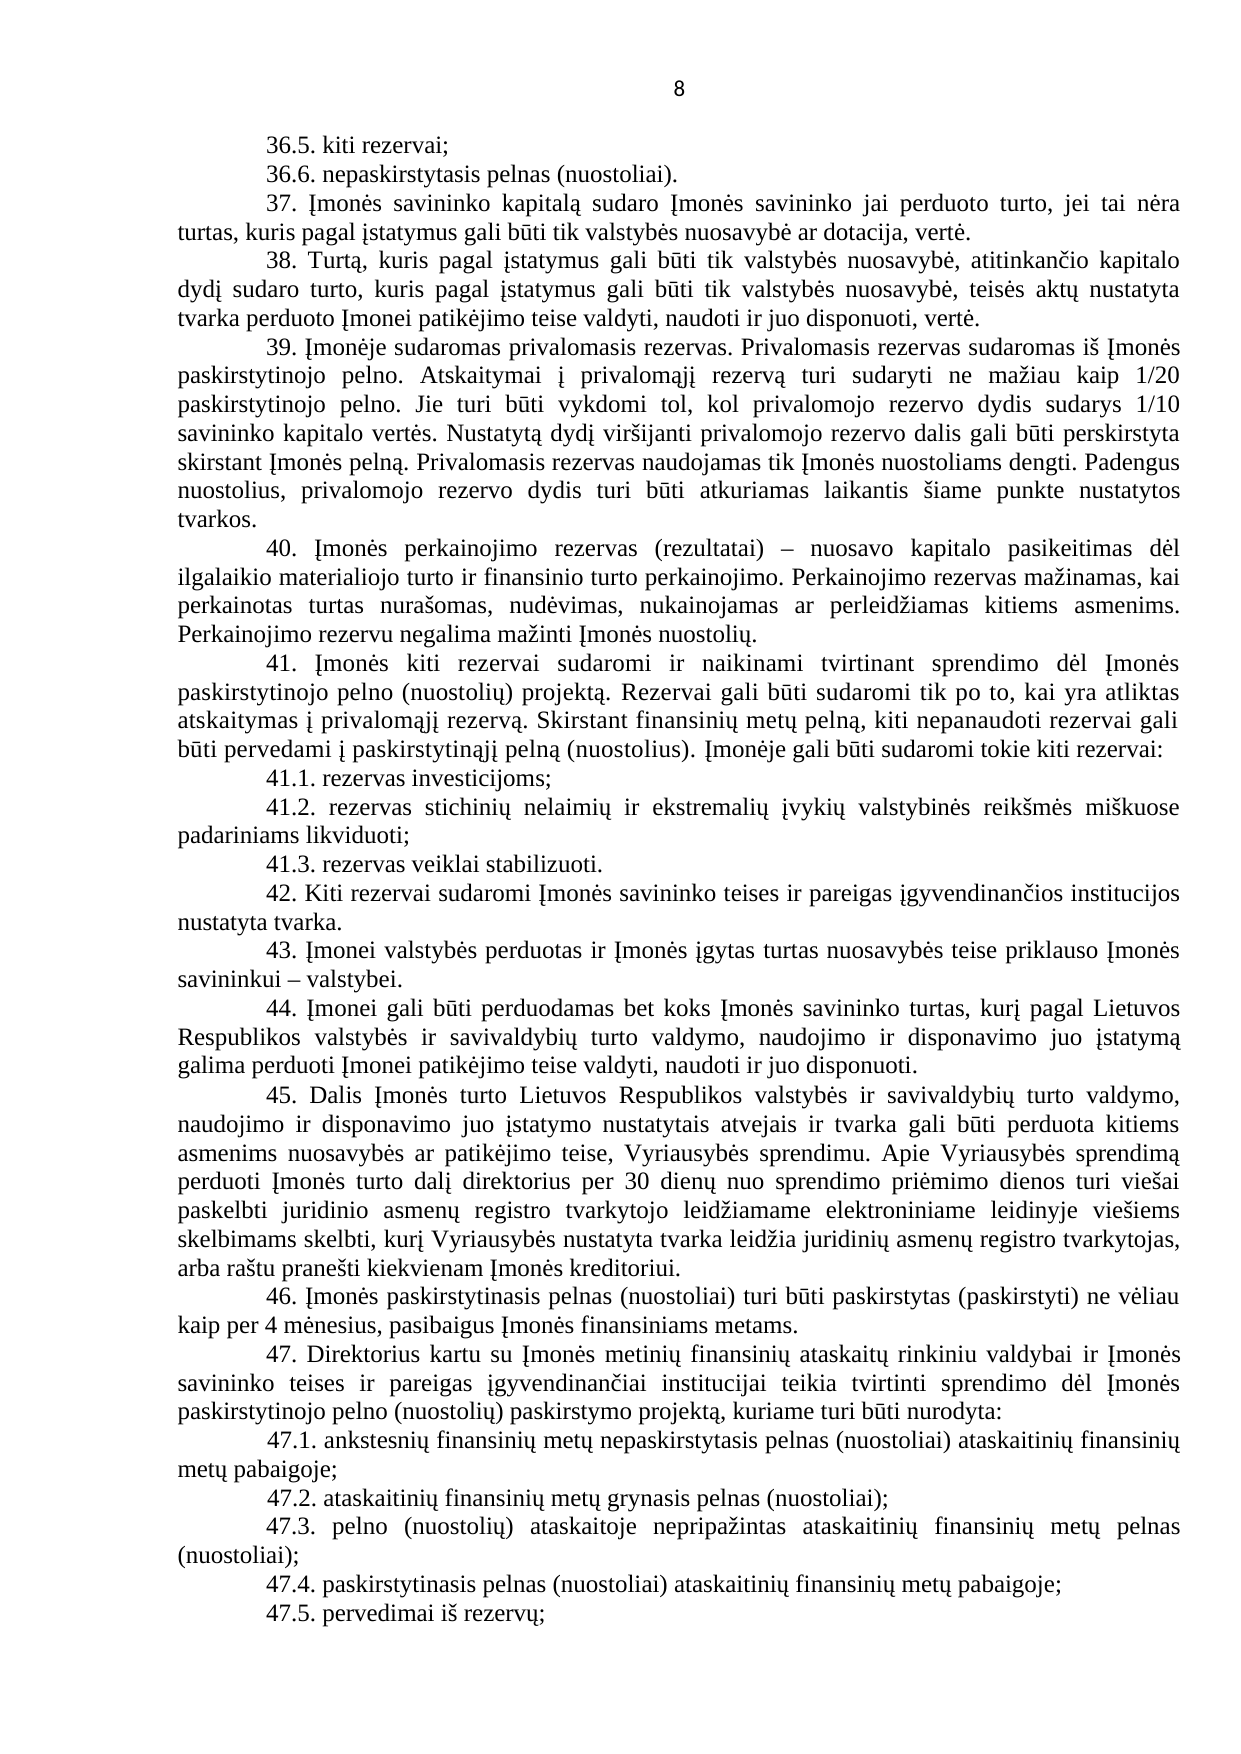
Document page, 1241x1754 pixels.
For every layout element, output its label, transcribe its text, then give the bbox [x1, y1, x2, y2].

text 43. Įmonei valstybės perduotas ir Įmonės įgytas turtas nuosavybės teise priklauso Įmonės savininkui – valstybei. [177, 936, 1181, 993]
text 40. Įmonės perkainojimo rezervas (rezultatai) – nuosavo kapitalo pasikeitimas dėl ilgalaikio materialiojo turto ir finansinio turto perkainojimo. Perkainojimo rezervas mažinamas, kai perkainotas turtas nurašomas, nudėvimas, nukainojamas ar perleidžiamas kitiems asmenims. Perkainojimo rezervu negalima mažinti Įmonės nuostolių. [177, 533, 1181, 648]
text 37. Įmonės savininko kapitalą sudaro Įmonės savininko jai perduoto turto, jei tai nėra turtas, kuris pagal įstatymus gali būti tik valstybės nuosavybė ar dotacija, vertė. [177, 188, 1181, 246]
text 47.3. pelno (nuostolių) ataskaitoje nepripažintas ataskaitinių finansinių metų pelnas (nuostoliai); [177, 1511, 1181, 1569]
text 44. Įmonei gali būti perduodamas bet koks Įmonės savininko turtas, kurį pagal Lietuvos Respublikos valstybės ir savivaldybių turto valdymo, naudojimo ir disponavimo juo įstatymą galima perduoti Įmonei patikėjimo teise valdyti, naudoti ir juo disponuoti. [177, 993, 1181, 1080]
text 39. Įmonėje sudaromas privalomasis rezervas. Privalomasis rezervas sudaromas iš Įmonės paskirstytinojo pelno. Atskaitymai į privalomąjį rezervą turi sudaryti ne mažiau kaip 1/20 paskirstytinojo pelno. Jie turi būti vykdomi tol, kol privalomojo rezervo dydis sudarys 1/10 savininko kapitalo vertės. Nustatytą dydį viršijanti privalomojo rezervo dalis gali būti perskirstyta skirstant Įmonės pelną. Privalomasis rezervas naudojamas tik Įmonės nuostoliams dengti. Padengus nuostolius, privalomojo rezervo dydis turi būti atkuriamas laikantis šiame punkte nustatytos tvarkos. [177, 332, 1181, 533]
text 36.6. nepaskirstytasis pelnas (nuostoliai). [224, 159, 1181, 188]
text 45. Dalis Įmonės turto Lietuvos Respublikos valstybės ir savivaldybių turto valdymo, naudojimo ir disponavimo juo įstatymo nustatytais atvejais ir tvarka gali būti perduota kitiems asmenims nuosavybės ar patikėjimo teise, Vyriausybės sprendimu. Apie Vyriausybės sprendimą perduoti Įmonės turto dalį direktorius per 30 dienų nuo sprendimo priėmimo dienos turi viešai paskelbti juridinio asmenų registro tvarkytojo leidžiamame elektroniniame leidinyje viešiems skelbimams skelbti, kurį Vyriausybės nustatyta tvarka leidžia juridinių asmenų registro tvarkytojas, arba raštu pranešti kiekvienam Įmonės kreditoriui. [177, 1080, 1181, 1281]
text 38. Turtą, kuris pagal įstatymus gali būti tik valstybės nuosavybė, atitinkančio kapitalo dydį sudaro turto, kuris pagal įstatymus gali būti tik valstybės nuosavybė, teisės aktų nustatyta tvarka perduoto Įmonei patikėjimo teise valdyti, naudoti ir juo disponuoti, vertė. [177, 246, 1181, 332]
text 42. Kiti rezervai sudaromi Įmonės savininko teises ir pareigas įgyvendinančios institucijos nustatyta tvarka. [177, 878, 1181, 936]
text 41.3. rezervas veiklai stabilizuoti. [177, 849, 1181, 878]
text 47.1. ankstesnių finansinių metų nepaskirstytasis pelnas (nuostoliai) ataskaitinių finansinių metų pabaigoje; [177, 1425, 1181, 1483]
text 41.2. rezervas stichinių nelaimių ir ekstremalių įvykių valstybinės reikšmės miškuose padariniams likviduoti; [177, 792, 1181, 849]
text 47.5. pervedimai iš rezervų; [177, 1598, 1181, 1626]
text 46. Įmonės paskirstytinasis pelnas (nuostoliai) turi būti paskirstytas (paskirstyti) ne vėliau kaip per 4 mėnesius, pasibaigus Įmonės finansiniams metams. [177, 1281, 1181, 1339]
text 47. Direktorius kartu su Įmonės metinių finansinių ataskaitų rinkiniu valdybai ir Įmonės savininko teises ir pareigas įgyvendinančiai institucijai teikia tvirtinti sprendimo dėl Įmonės paskirstytinojo pelno (nuostolių) paskirstymo projektą, kuriame turi būti nurodyta: [177, 1339, 1181, 1425]
text 41. Įmonės kiti rezervai sudaromi ir naikinami tvirtinant sprendimo dėl Įmonės paskirstytinojo pelno (nuostolių) projektą. Rezervai gali būti sudaromi tik po to, kai yra atliktas atskaitymas į privalomąjį rezervą. Skirstant finansinių metų pelną, kiti nepanaudoti rezervai gali būti pervedami į paskirstytinąjį pelną (nuostolius). Įmonėje gali būti sudaromi tokie kiti rezervai: [177, 648, 1181, 763]
text 47.4. paskirstytinasis pelnas (nuostoliai) ataskaitinių finansinių metų pabaigoje; [177, 1569, 1181, 1598]
text 36.5. kiti rezervai; [224, 131, 1181, 159]
text 41.1. rezervas investicijoms; [177, 763, 1181, 792]
text 47.2. ataskaitinių finansinių metų grynasis pelnas (nuostoliai); [219, 1483, 1181, 1511]
